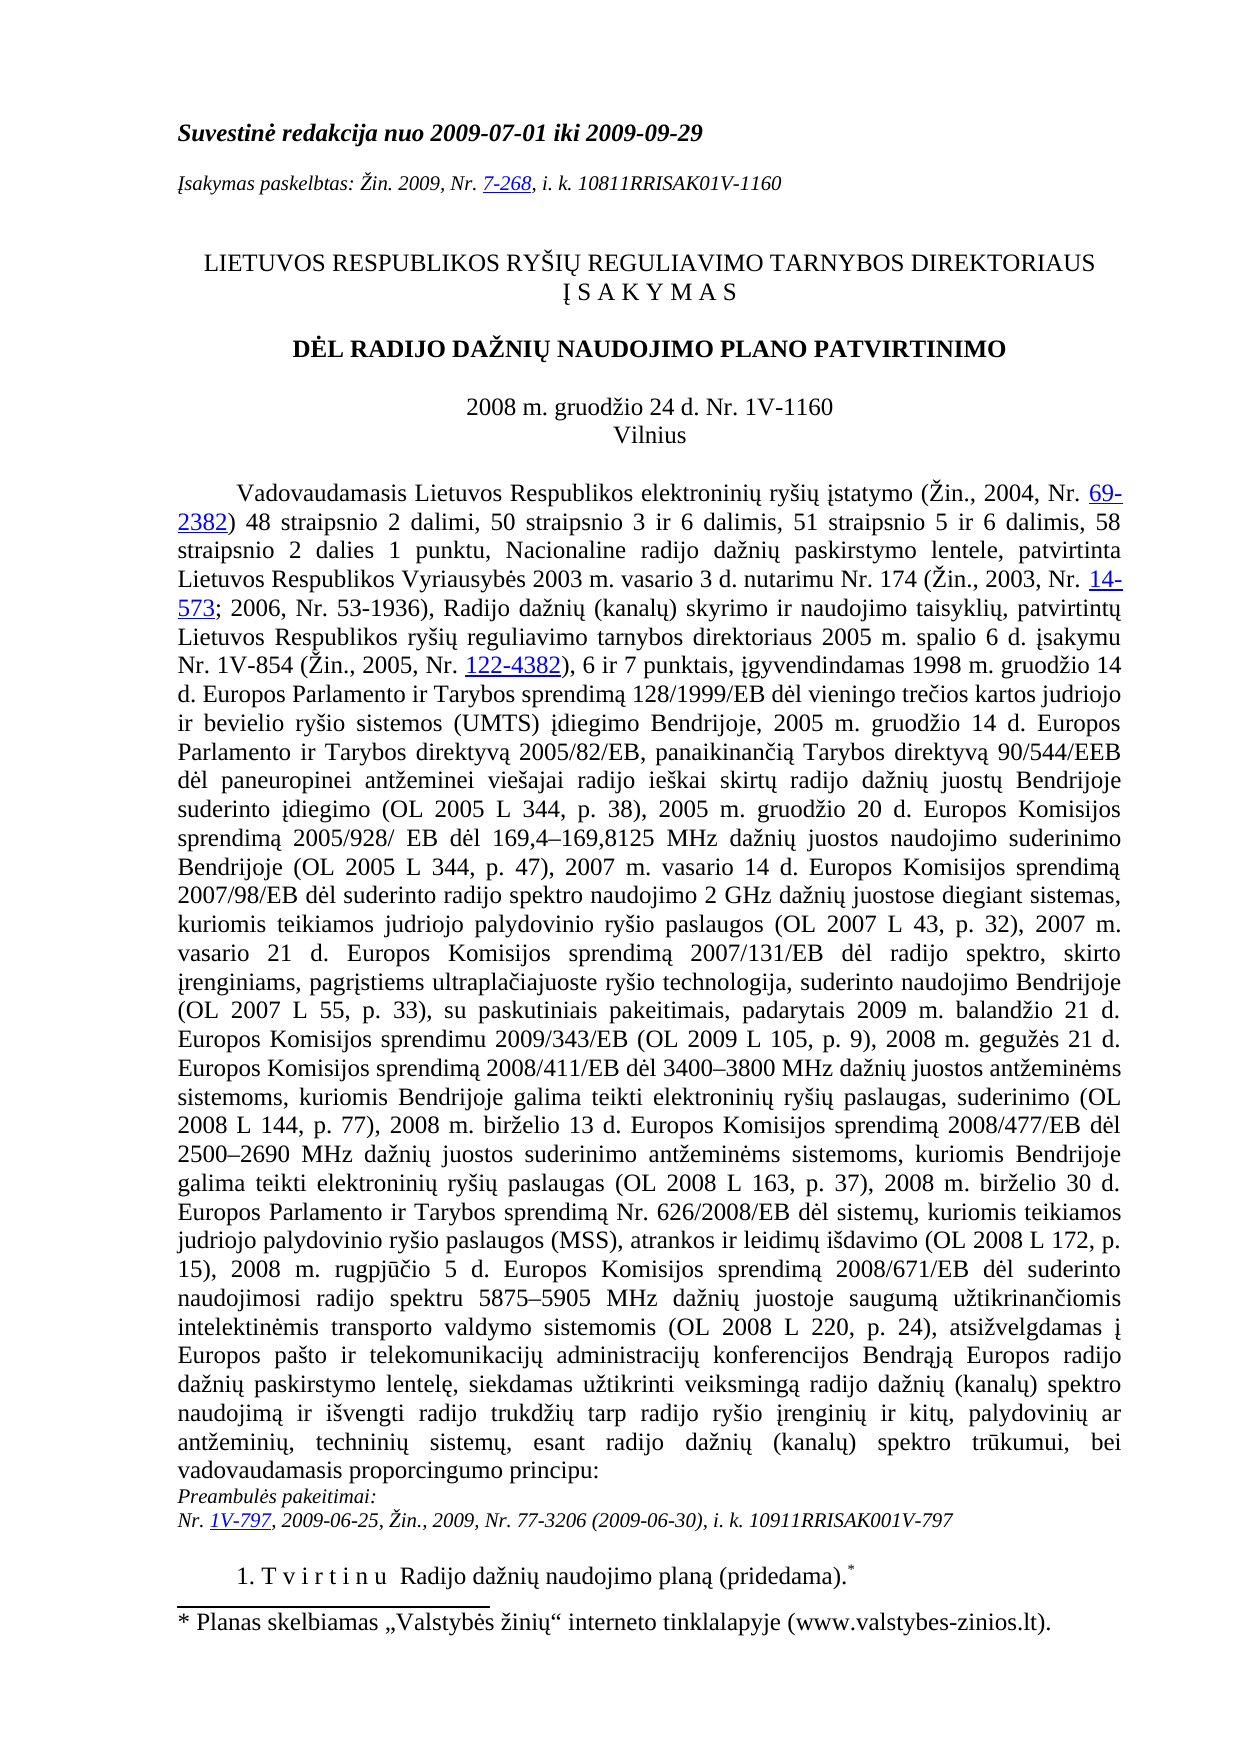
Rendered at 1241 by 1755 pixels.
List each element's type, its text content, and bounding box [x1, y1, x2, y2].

text Vilnius [177, 420, 1122, 449]
text DĖL RADIJO DAŽNIŲ NAUDOJIMO PLANO PATVIRTINIMO [177, 334, 1122, 363]
text 1. Tvirtinu Radijo dažnių naudojimo planą (pridedama). [177, 1561, 1122, 1590]
text Įsakymas paskelbtas: Žin. 2009, Nr. 7-268, i. k. 10811RRISAK01V-1160 [177, 171, 1122, 195]
text Nr. 1V-797, 2009-06-25, Žin., 2009, Nr. 77-3206 (2009-06-30), i. k. 10911RRISAK001V-797 [177, 1508, 1122, 1532]
text Suvestinė redakcija nuo 2009-07-01 iki 2009-09-29 [177, 118, 1122, 147]
text Planas skelbiamas „Valstybės žinių“ interneto tinklalapyje (www.valstybes-zinios.lt). [177, 1607, 1122, 1636]
text ĮSAKYMAS [177, 277, 1122, 305]
text LIETUVOS RESPUBLIKOS RYŠIŲ REGULIAVIMO TARNYBOS DIREKTORIAUS [177, 248, 1122, 277]
text Vadovaudamasis Lietuvos Respublikos elektroninių ryšių įstatymo (Žin., 2004, Nr. 69-2382) 48 straipsnio 2 dalimi, 50 straipsnio 3 ir 6 dalimis, 51 straipsnio 5 ir 6 dalimis, 58 straipsnio 2 dalies 1 punktu, Nacionaline radijo dažnių paskirstymo lentele, patvirtinta Lietuvos Respublikos Vyriausybės 2003 m. vasario 3 d. nutarimu Nr. 174 (Žin., 2003, Nr. 14-573; 2006, Nr. 53-1936), Radijo dažnių (kanalų) skyrimo ir naudojimo taisyklių, patvirtintų Lietuvos Respublikos ryšių reguliavimo tarnybos direktoriaus 2005 m. spalio 6 d. įsakymu Nr. 1V-854 (Žin., 2005, Nr. 122-4382), 6 ir 7 punktais, įgyvendindamas 1998 m. gruodžio 14 d. Europos Parlamento ir Tarybos sprendimą 128/1999/EB dėl vieningo trečios kartos judriojo ir bevielio ryšio sistemos (UMTS) įdiegimo Bendrijoje, 2005 m. gruodžio 14 d. Europos Parlamento ir Tarybos direktyvą 2005/82/EB, panaikinančią Tarybos direktyvą 90/544/EEB dėl paneuropinei antžeminei viešajai radijo ieškai skirtų radijo dažnių juostų Bendrijoje suderinto įdiegimo (OL 2005 L 344, p. 38), 2005 m. gruodžio 20 d. Europos Komisijos sprendimą 2005/928/ EB dėl 169,4–169,8125 MHz dažnių juostos naudojimo suderinimo Bendrijoje (OL 2005 L 344, p. 47), 2007 m. vasario 14 d. Europos Komisijos sprendimą 2007/98/EB dėl suderinto radijo spektro naudojimo 2 GHz dažnių juostose diegiant sistemas, kuriomis teikiamos judriojo palydovinio ryšio paslaugos (OL 2007 L 43, p. 32), 2007 m. vasario 21 d. Europos Komisijos sprendimą 2007/131/EB dėl radijo spektro, skirto įrenginiams, pagrįstiems ultraplačiajuoste ryšio technologija, suderinto naudojimo Bendrijoje (OL 2007 L 55, p. 33), su paskutiniais pakeitimais, padarytais 2009 m. balandžio 21 d. Europos Komisijos sprendimu 2009/343/EB (OL 2009 L 105, p. 9), 2008 m. gegužės 21 d. Europos Komisijos sprendimą 2008/411/EB dėl 3400–3800 MHz dažnių juostos antžeminėms sistemoms, kuriomis Bendrijoje galima teikti elektroninių ryšių paslaugas, suderinimo (OL 2008 L 144, p. 77), 2008 m. birželio 13 d. Europos Komisijos sprendimą 2008/477/EB dėl 2500–2690 MHz dažnių juostos suderinimo antžeminėms sistemoms, kuriomis Bendrijoje galima teikti elektroninių ryšių paslaugas (OL 2008 L 163, p. 37), 2008 m. birželio 30 d. Europos Parlamento ir Tarybos sprendimą Nr. 626/2008/EB dėl sistemų, kuriomis teikiamos judriojo palydovinio ryšio paslaugos (MSS), atrankos ir leidimų išdavimo (OL 2008 L 172, p. 15), 2008 m. rugpjūčio 5 d. Europos Komisijos sprendimą 2008/671/EB dėl suderinto naudojimosi radijo spektru 5875–5905 MHz dažnių juostoje saugumą užtikrinančiomis intelektinėmis transporto valdymo sistemomis (OL 2008 L 220, p. 24), atsižvelgdamas į Europos pašto ir telekomunikacijų administracijų konferencijos Bendrąją Europos radijo dažnių paskirstymo lentelę, siekdamas užtikrinti veiksmingą radijo dažnių (kanalų) spektro naudojimą ir išvengti radijo trukdžių tarp radijo ryšio įrenginių ir kitų, palydovinių ar antžeminių, techninių sistemų, esant radijo dažnių (kanalų) spektro trūkumui, bei vadovaudamasis proporcingumo principu: [177, 478, 1122, 1484]
text 2008 m. gruodžio 24 d. Nr. 1V-1160 [177, 392, 1122, 420]
text Preambulės pakeitimai: [177, 1484, 1122, 1508]
